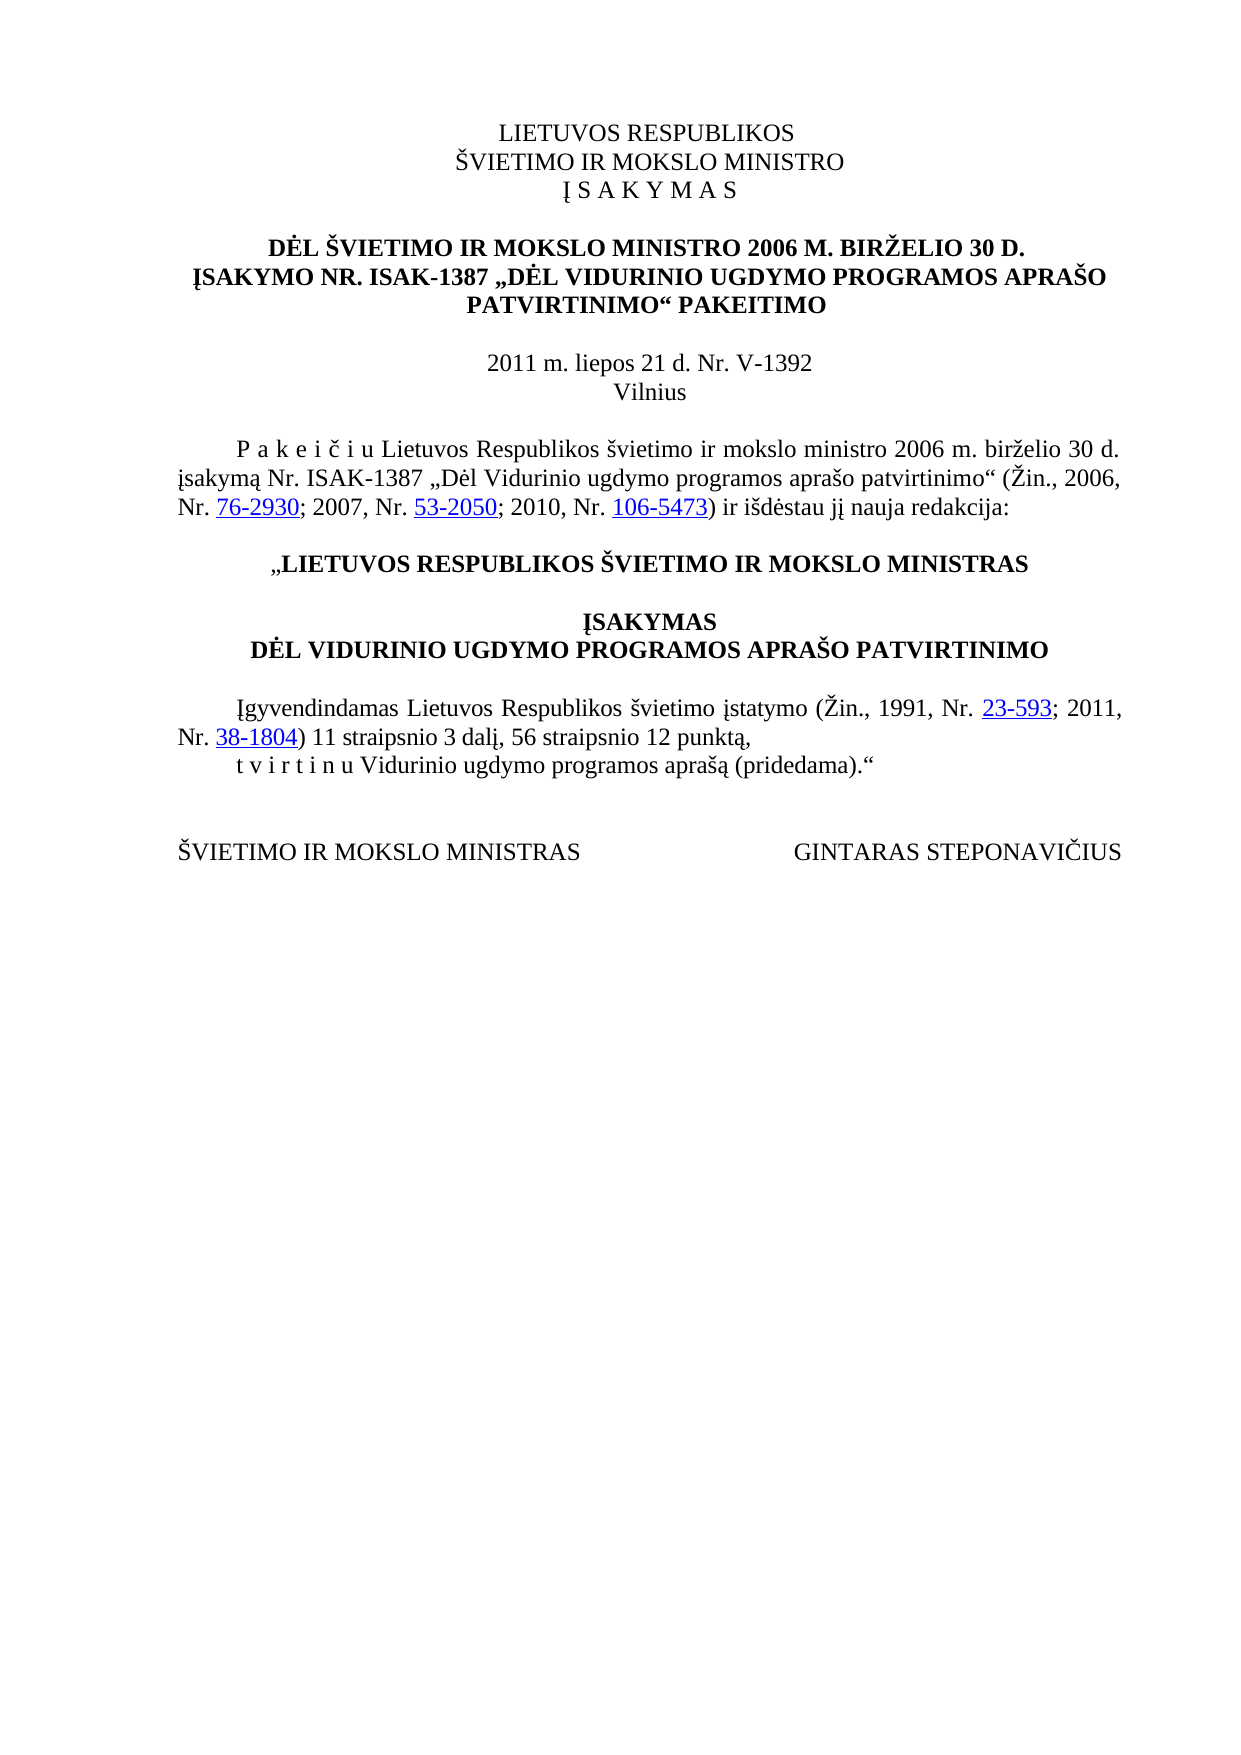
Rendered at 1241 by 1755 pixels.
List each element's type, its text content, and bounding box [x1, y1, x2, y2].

text t v i r t i n u Vidurinio ugdymo programos aprašą (pridedama).“ [177, 751, 1122, 779]
text P a k e i č i u Lietuvos Respublikos švietimo ir mokslo ministro 2006 m. birželio 30 d. įsakymą Nr. ISAK-1387 „Dėl Vidurinio ugdymo programos aprašo patvirtinimo“ (Žin., 2006, Nr. 76-2930; 2007, Nr. 53-2050; 2010, Nr. 106-5473) ir išdėstau jį nauja redakcija: [177, 434, 1122, 521]
text LIETUVOS RESPUBLIKOS [177, 118, 1122, 147]
text Įgyvendindamas Lietuvos Respublikos švietimo įstatymo (Žin., 1991, Nr. 23-593; 2011, Nr. 38-1804) 11 straipsnio 3 dalį, 56 straipsnio 12 punktą, [177, 693, 1122, 751]
text ĮSAKYMAS [177, 607, 1122, 636]
text Į S A K Y M A S [177, 176, 1122, 204]
text Vilnius [177, 377, 1122, 406]
text Švietimo ir mokslo ministras Gintaras Steponavičius [177, 837, 1122, 866]
text DĖL VIDURINIO UGDYMO PROGRAMOS APRAŠO PATVIRTINIMO [177, 636, 1122, 664]
text ŠVIETIMO IR MOKSLO MINISTRO [177, 147, 1122, 176]
text „LIETUVOS RESPUBLIKOS ŠVIETIMO IR MOKSLO MINISTRAS [177, 549, 1122, 578]
text 2011 m. liepos 21 d. Nr. V-1392 [177, 348, 1122, 377]
text DĖL ŠVIETIMO IR MOKSLO MINISTRO 2006 m. BIRŽELIO 30 d. ĮSAKYMO Nr. ISAK-1387 „DĖL VIDURINIO UGDYMO PROGRAMOS APRAŠO PATVIRTINIMO“ PAKEITIMO [177, 233, 1122, 319]
